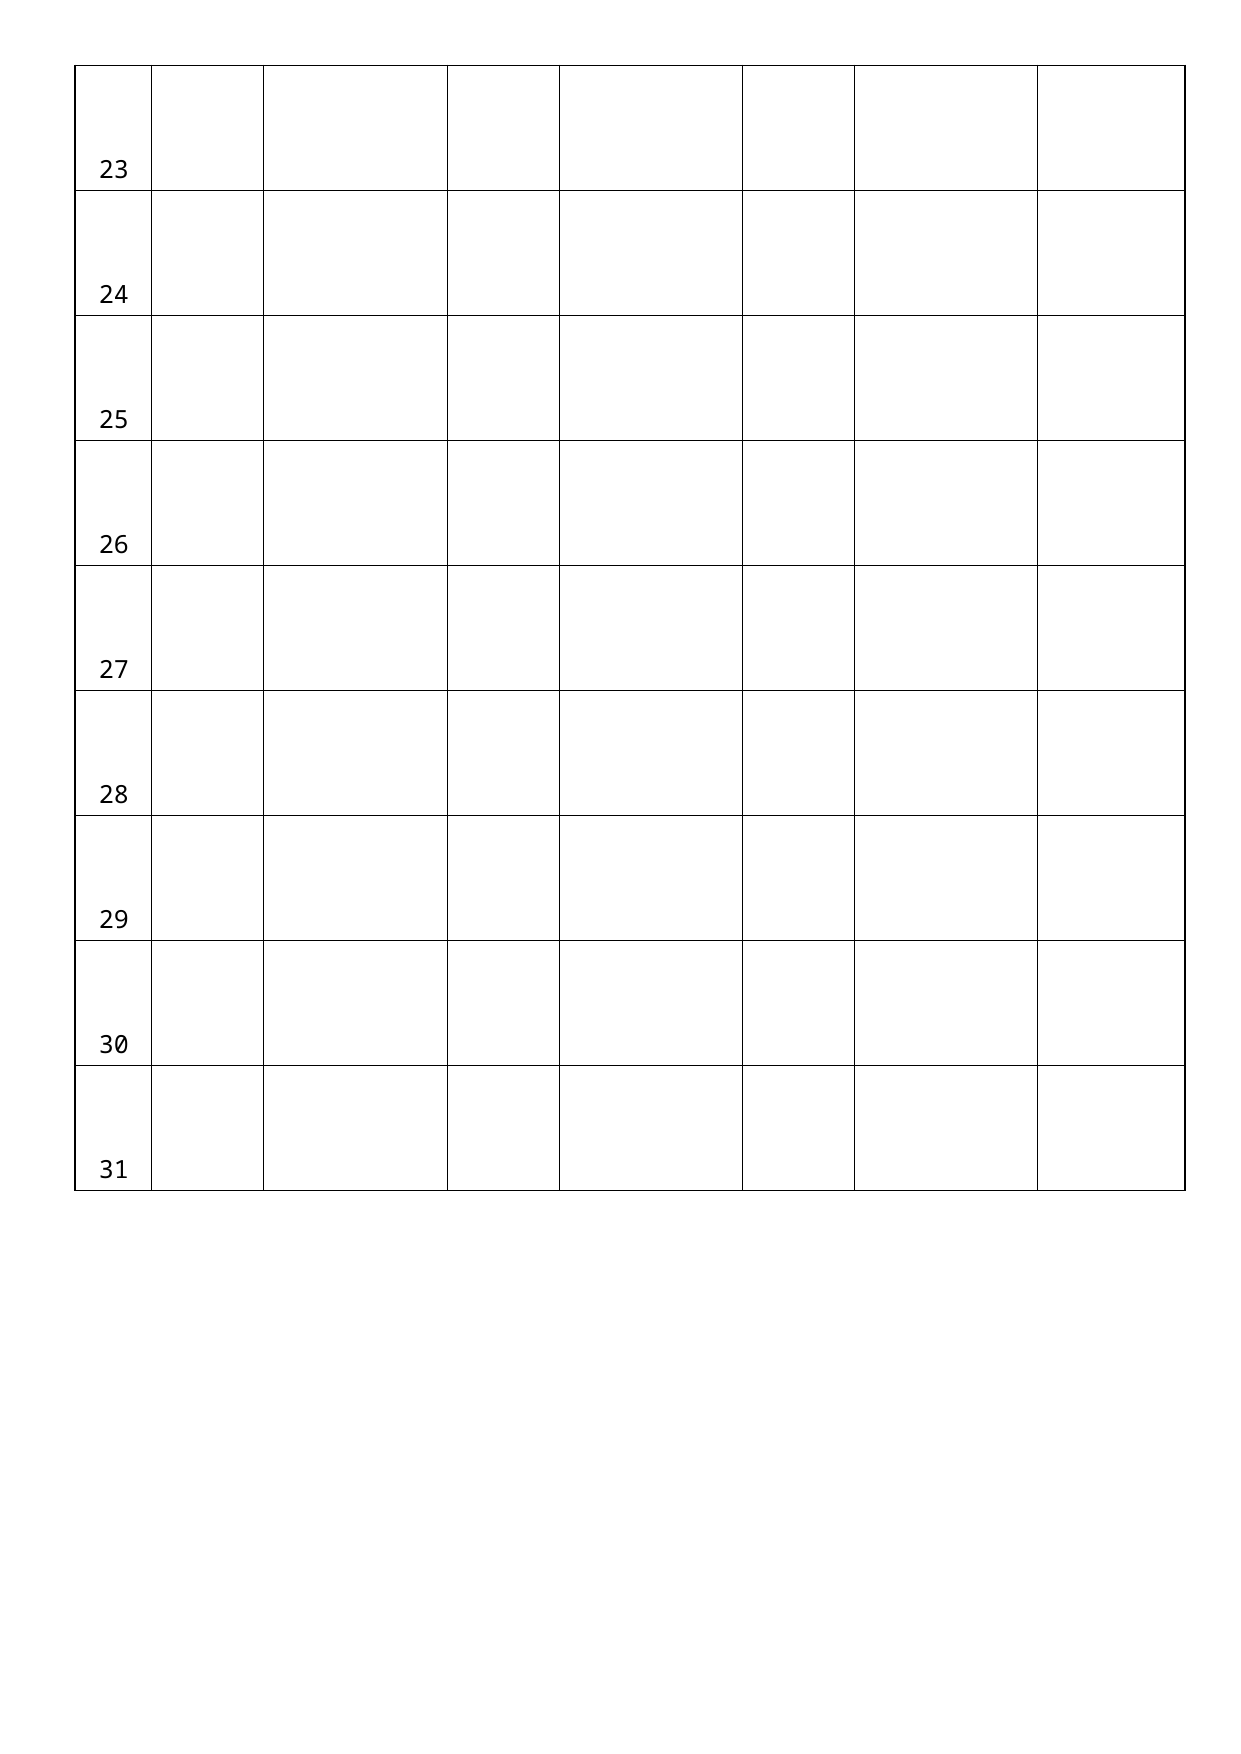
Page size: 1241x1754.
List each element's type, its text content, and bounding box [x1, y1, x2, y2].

table_cell [560, 816, 742, 939]
table_cell [855, 566, 1037, 689]
table_cell [448, 191, 559, 314]
table_cell [264, 191, 447, 314]
table_cell 23 [76, 66, 151, 189]
table_cell [743, 1066, 854, 1189]
table_cell [855, 66, 1037, 189]
table_cell [560, 941, 742, 1064]
table_cell 29 [76, 816, 151, 939]
table_cell 27 [76, 566, 151, 689]
table_cell [152, 566, 263, 689]
table_cell 24 [76, 191, 151, 314]
table_cell [560, 66, 742, 189]
table_cell [448, 441, 559, 564]
table_cell [448, 691, 559, 814]
table_cell [855, 1066, 1037, 1189]
table_cell [152, 191, 263, 314]
table_cell [152, 941, 263, 1064]
table_cell [1038, 191, 1184, 314]
table_cell [743, 691, 854, 814]
table_cell [1038, 566, 1184, 689]
table_cell 31 [76, 1066, 151, 1189]
table_cell [264, 691, 447, 814]
table_cell [448, 566, 559, 689]
table_cell [448, 941, 559, 1064]
table_cell [560, 441, 742, 564]
table_cell [743, 316, 854, 439]
table_cell 28 [76, 691, 151, 814]
table_cell [743, 66, 854, 189]
table_cell [1038, 316, 1184, 439]
table_cell [152, 816, 263, 939]
table_cell [152, 691, 263, 814]
table_cell [855, 316, 1037, 439]
table_cell 30 [76, 941, 151, 1064]
table_cell [1038, 691, 1184, 814]
table_cell [560, 691, 742, 814]
table_cell [264, 441, 447, 564]
table_cell [560, 566, 742, 689]
table_cell [448, 816, 559, 939]
table_cell [152, 441, 263, 564]
table_cell [855, 191, 1037, 314]
table_cell [1038, 941, 1184, 1064]
table_cell [264, 816, 447, 939]
table_cell [448, 316, 559, 439]
table_cell [743, 941, 854, 1064]
table_cell [264, 66, 447, 189]
table_cell [264, 566, 447, 689]
table_cell [855, 441, 1037, 564]
table_cell [1038, 441, 1184, 564]
table_cell [152, 316, 263, 439]
table_cell 26 [76, 441, 151, 564]
table_cell [855, 691, 1037, 814]
table_cell [1038, 816, 1184, 939]
table_cell [264, 316, 447, 439]
table_cell [560, 316, 742, 439]
table_cell [448, 1066, 559, 1189]
table_cell [448, 66, 559, 189]
table_cell 25 [76, 316, 151, 439]
table_cell [743, 191, 854, 314]
table_cell [264, 1066, 447, 1189]
table_cell [152, 1066, 263, 1189]
table_cell [743, 441, 854, 564]
table_cell [1038, 66, 1184, 189]
table_cell [743, 566, 854, 689]
table_cell [1038, 1066, 1184, 1189]
table_cell [560, 1066, 742, 1189]
table_cell [855, 816, 1037, 939]
table_cell [264, 941, 447, 1064]
table_cell [743, 816, 854, 939]
table_cell [855, 941, 1037, 1064]
table_cell [152, 66, 263, 189]
table_cell [560, 191, 742, 314]
